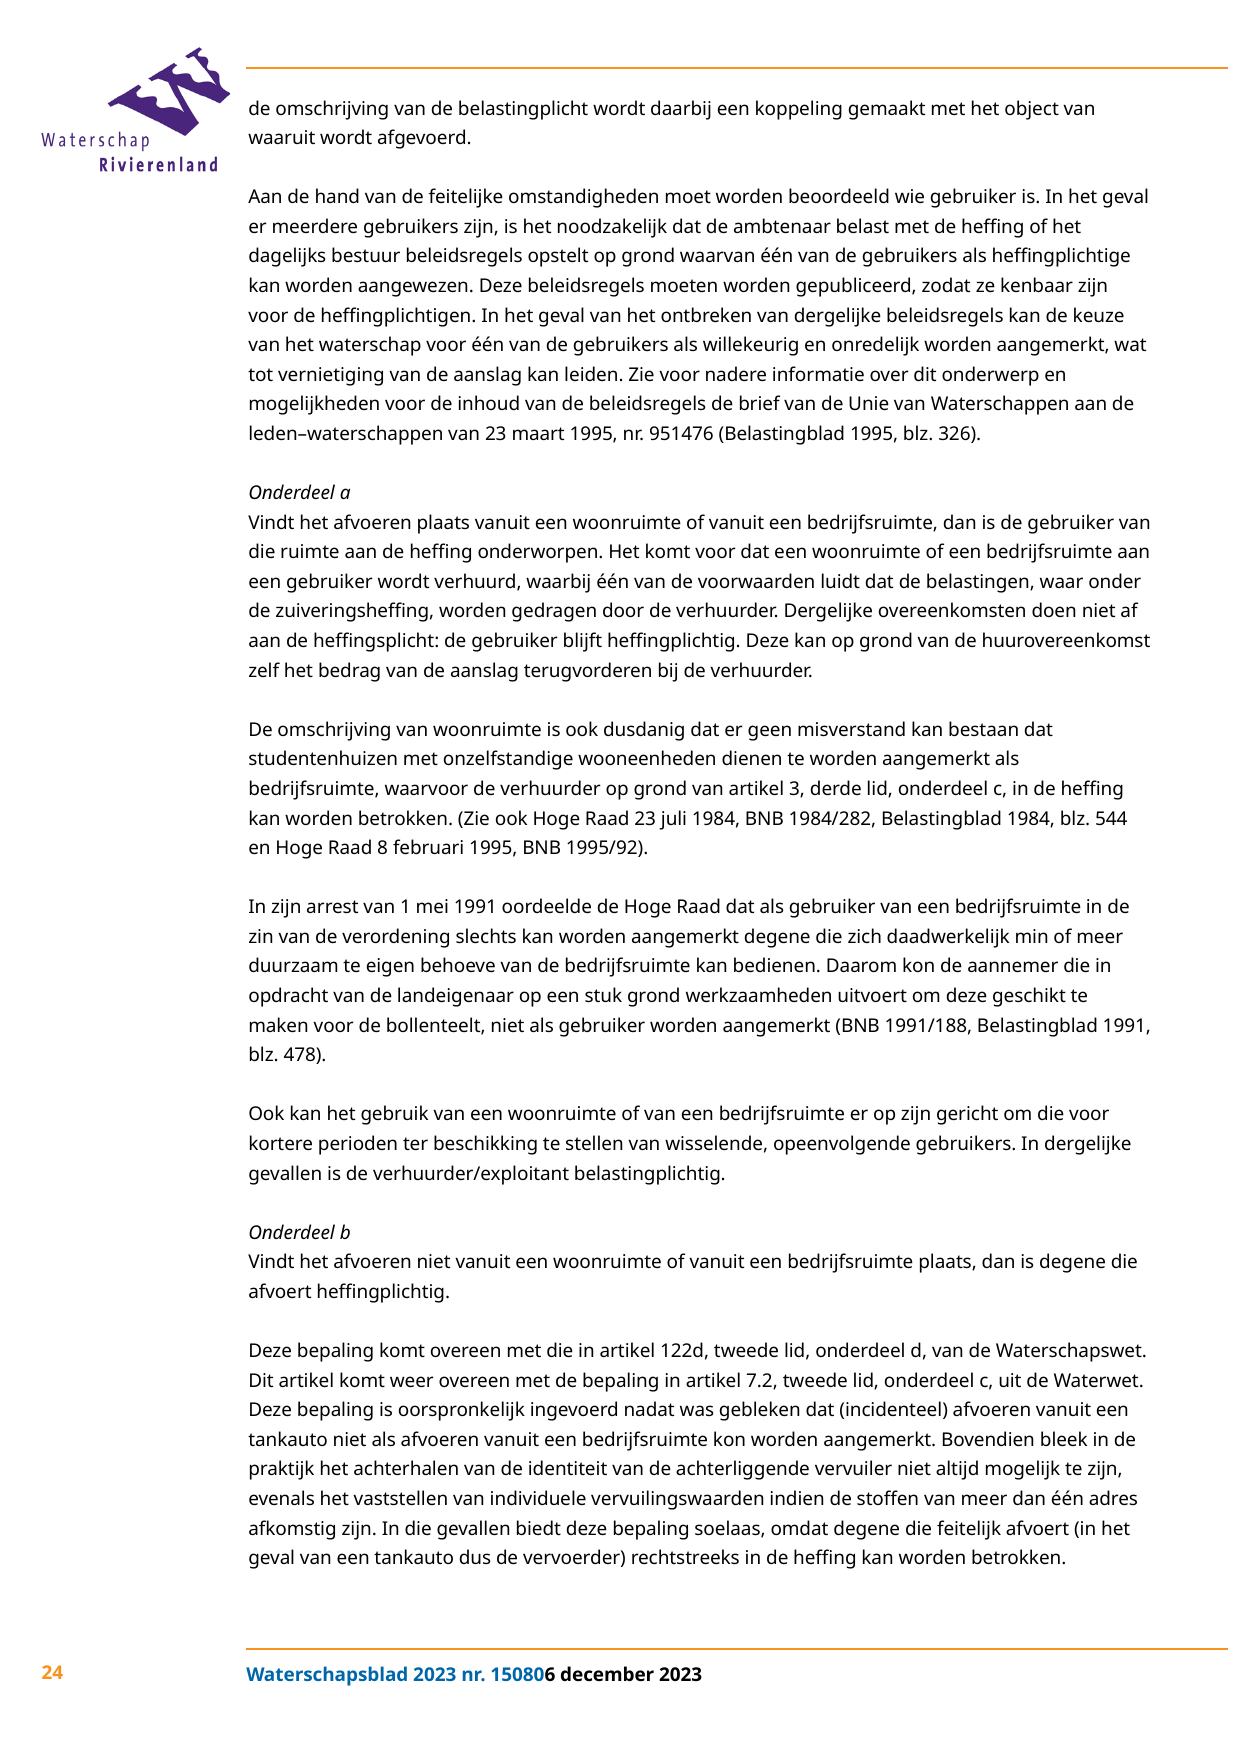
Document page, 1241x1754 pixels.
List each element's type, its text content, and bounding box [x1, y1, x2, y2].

text Vindt het afvoeren niet vanuit een woonruimte of vanuit een bedrijfsruimte plaats, dan is degene die afvoert heffingplichtig. [248, 1248, 1152, 1304]
text de omschrijving van de belastingplicht wordt daarbij een koppeling gemaakt met het object van waaruit wordt afgevoerd. [248, 95, 1152, 150]
text Aan de hand van de feitelijke omstandigheden moet worden beoordeeld wie gebruiker is. In het geval er meerdere gebruikers zijn, is het noodzakelijk dat de ambtenaar belast met de heffing of het dagelijks bestuur beleidsregels opstelt op grond waarvan één van de gebruikers als heffingplichtige kan worden aangewezen. Deze beleidsregels moeten worden gepubliceerd, zodat ze kenbaar zijn voor de heffingplichtigen. In het geval van het ontbreken van dergelijke beleidsregels kan de keuze van het waterschap voor één van de gebruikers als willekeurig en onredelijk worden aangemerkt, wat tot vernietiging van de aanslag kan leiden. Zie voor nadere informatie over dit onderwerp en mogelijkheden voor de inhoud van de beleidsregels de brief van de Unie van Waterschappen aan de leden–waterschappen van 23 maart 1995, nr. 951476 (Belastingblad 1995, blz. 326). [248, 183, 1152, 446]
text Onderdeel a [248, 479, 1152, 505]
text Ook kan het gebruik van een woonruimte of van een bedrijfsruimte er op zijn gericht om die voor kortere perioden ter beschikking te stellen van wisselende, opeenvolgende gebruikers. In dergelijke gevallen is de verhuurder/exploitant belastingplichtig. [248, 1101, 1152, 1186]
text In zijn arrest van 1 mei 1991 oordeelde de Hoge Raad dat als gebruiker van een bedrijfsruimte in de zin van de verordening slechts kan worden aangemerkt degene die zich daadwerkelijk min of meer duurzaam te eigen behoeve van de bedrijfsruimte kan bedienen. Daarom kon de aannemer die in opdracht van de landeigenaar op een stuk grond werkzaamheden uitvoert om deze geschikt te maken voor de bollenteelt, niet als gebruiker worden aangemerkt (BNB 1991/188, Belastingblad 1991, blz. 478). [248, 893, 1152, 1067]
text Vindt het afvoeren plaats vanuit een woonruimte of vanuit een bedrijfsruimte, dan is de gebruiker van die ruimte aan de heffing onderworpen. Het komt voor dat een woonruimte of een bedrijfsruimte aan een gebruiker wordt verhuurd, waarbij één van de voorwaarden luidt dat de belastingen, waar onder de zuiveringsheffing, worden gedragen door de verhuurder. Dergelijke overeenkomsten doen niet af aan de heffingsplicht: de gebruiker blijft heffingplichtig. Deze kan op grond van de huurovereenkomst zelf het bedrag van de aanslag terugvorderen bij de verhuurder. [248, 509, 1152, 683]
text De omschrijving van woonruimte is ook dusdanig dat er geen misverstand kan bestaan dat studentenhuizen met onzelfstandige wooneenheden dienen te worden aangemerkt als bedrijfsruimte, waarvoor de verhuurder op grond van artikel 3, derde lid, onderdeel c, in de heffing kan worden betrokken. (Zie ook Hoge Raad 23 juli 1984, BNB 1984/282, Belastingblad 1984, blz. 544 en Hoge Raad 8 februari 1995, BNB 1995/92). [248, 716, 1152, 860]
picture [41, 47, 231, 172]
text Onderdeel b [248, 1219, 1152, 1245]
text Deze bepaling komt overeen met die in artikel 122d, tweede lid, onderdeel d, van de Waterschapswet. Dit artikel komt weer overeen met de bepaling in artikel 7.2, tweede lid, onderdeel c, uit de Waterwet. Deze bepaling is oorspronkelijk ingevoerd nadat was gebleken dat (incidenteel) afvoeren vanuit een tankauto niet als afvoeren vanuit een bedrijfsruimte kon worden aangemerkt. Bovendien bleek in de praktijk het achterhalen van de identiteit van de achterliggende vervuiler niet altijd mogelijk te zijn, evenals het vaststellen van individuele vervuilingswaarden indien de stoffen van meer dan één adres afkomstig zijn. In die gevallen biedt deze bepaling soelaas, omdat degene die feitelijk afvoert (in het geval van een tankauto dus de vervoerder) rechtstreeks in de heffing kan worden betrokken. [248, 1337, 1152, 1570]
